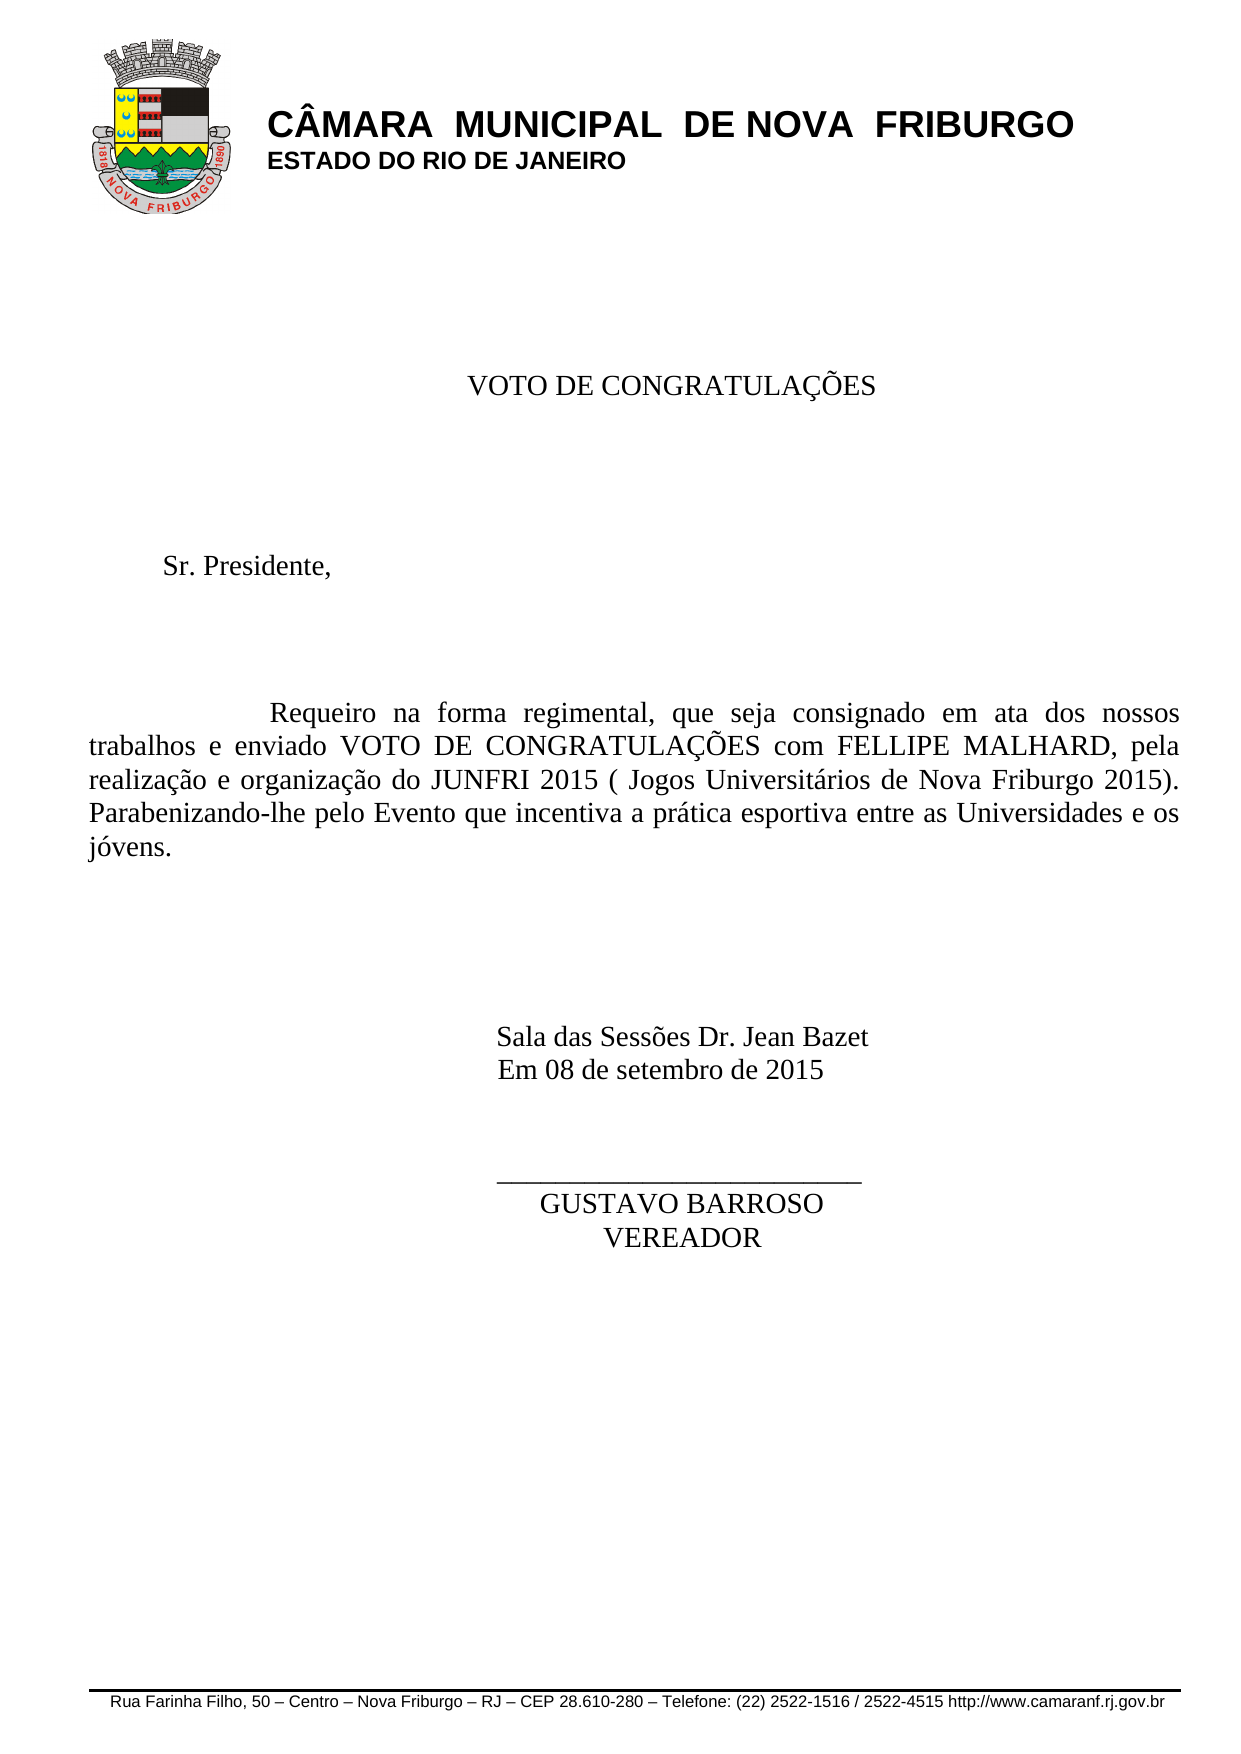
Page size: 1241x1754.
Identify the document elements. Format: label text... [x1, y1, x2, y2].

text Sr. Presidente, [89, 548, 1181, 582]
text Em 08 de setembro de 2015 [89, 1052, 1181, 1086]
text GUSTAVO BARROSO [89, 1187, 1181, 1220]
text VEREADOR [89, 1220, 1181, 1254]
text _________________________ [89, 1153, 1181, 1187]
text Sala das Sessões Dr. Jean Bazet [89, 1019, 1181, 1052]
text VOTO DE CONGRATULAÇÕES [89, 368, 1181, 402]
text Requeiro na forma regimental, que seja consignado em ata dos nossos trabalhos e enviado VOTO DE CONGRATULAÇÕES com FELLIPE MALHARD, pela realização e organização do JUNFRI 2015 ( Jogos Universitários de Nova Friburgo 2015). Parabenizando-lhe pelo Evento que incentiva a prática esportiva entre as Universidades e os jóvens. [89, 695, 1181, 863]
